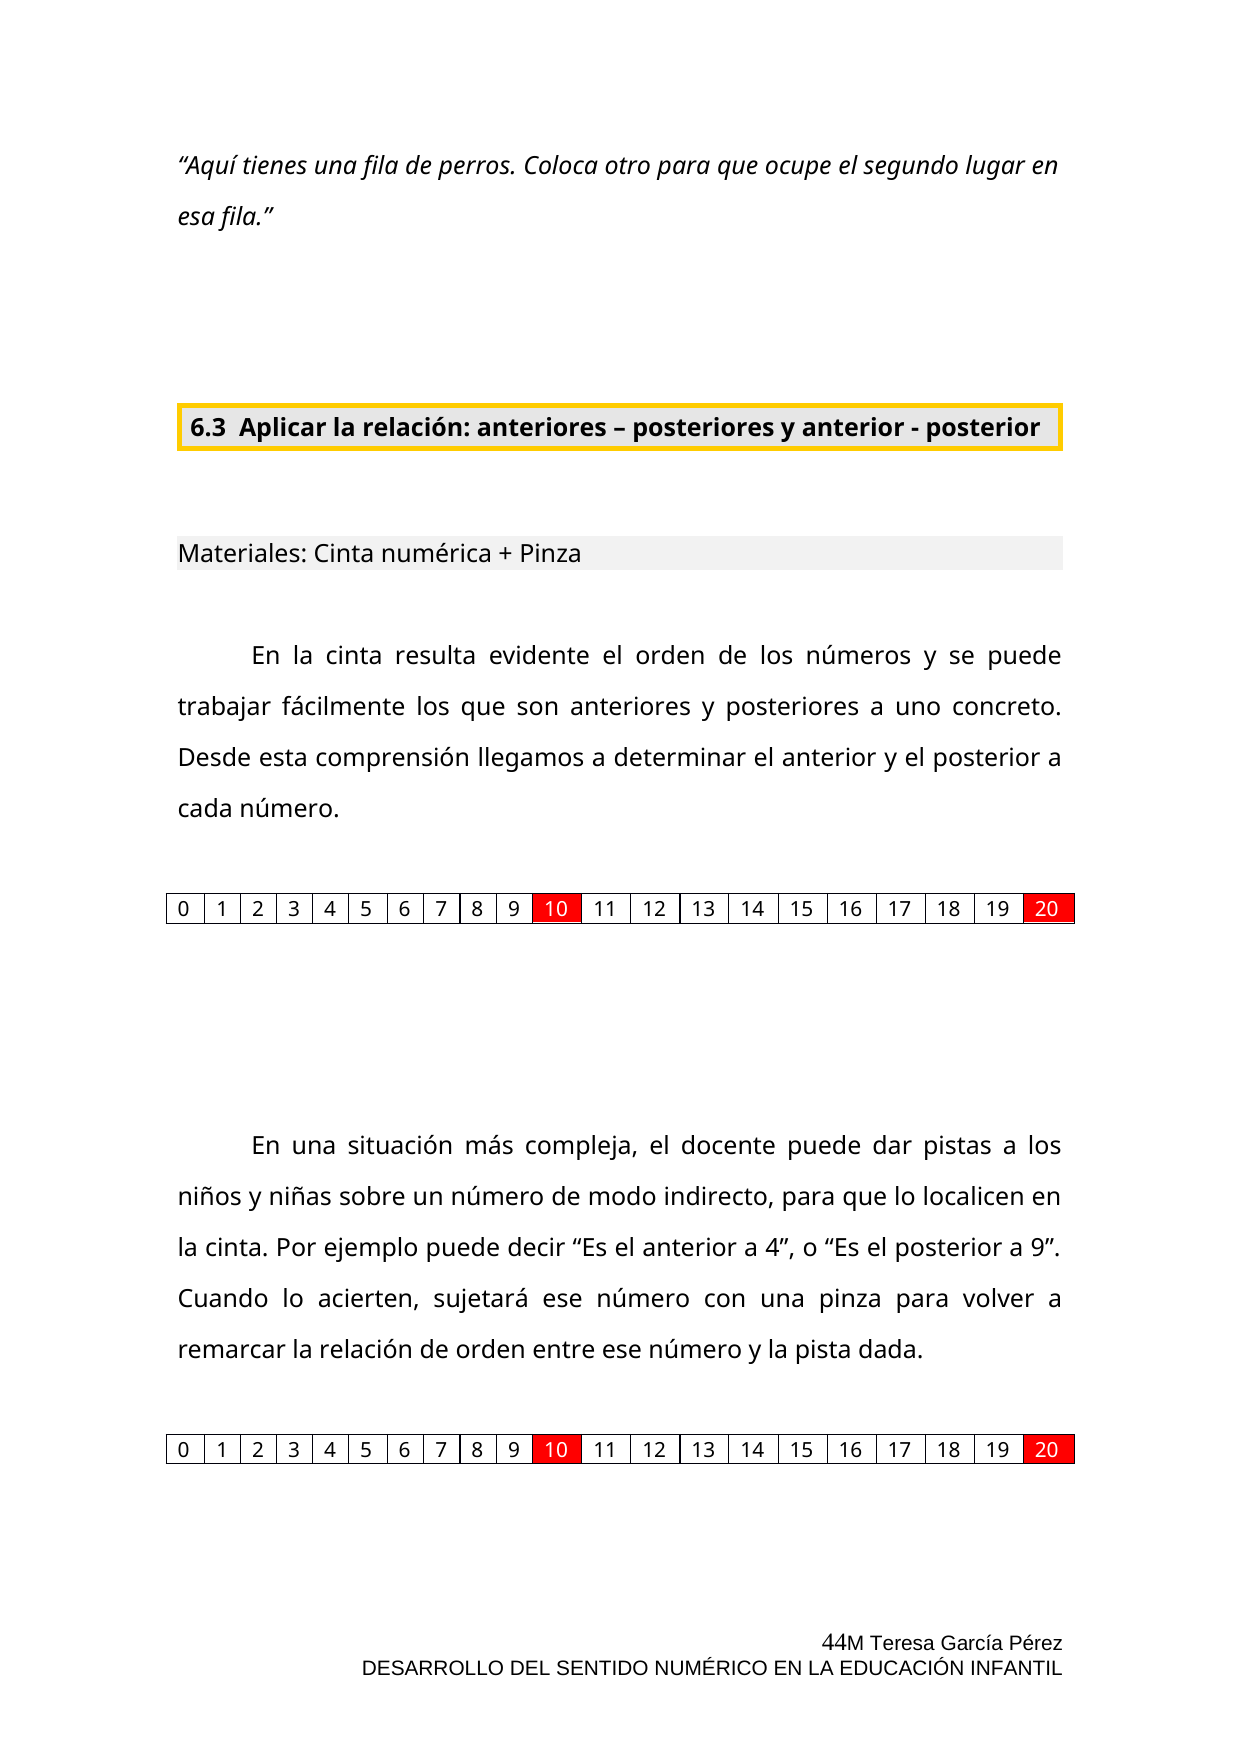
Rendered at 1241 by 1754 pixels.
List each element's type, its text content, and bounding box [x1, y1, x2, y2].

table_header 11 [582, 894, 630, 922]
table_header 1 [205, 894, 240, 922]
table_header 13 [681, 894, 728, 922]
table_header 8 [461, 894, 496, 922]
table_header 16 [828, 894, 876, 922]
table_header 10 [533, 1435, 581, 1463]
table_header 13 [681, 1435, 728, 1463]
table_header 19 [975, 1435, 1023, 1463]
table_header 15 [779, 1435, 827, 1463]
table_header 2 [241, 894, 276, 922]
table_header 7 [424, 1435, 459, 1463]
table_header 18 [926, 894, 974, 922]
table_header 18 [926, 1435, 974, 1463]
table_header 8 [461, 1435, 496, 1463]
table_header 12 [631, 894, 679, 922]
table_header 3 [277, 1435, 312, 1463]
table_header 2 [241, 1435, 276, 1463]
table_header 3 [277, 894, 312, 922]
table_header 5 [349, 1435, 387, 1463]
table_header 16 [828, 1435, 876, 1463]
table_header 0 [167, 1435, 204, 1463]
table_header 9 [497, 894, 532, 922]
table_header 17 [877, 894, 925, 922]
table_header 6 [388, 1435, 423, 1463]
table_header 5 [349, 894, 387, 922]
table_header 19 [975, 894, 1023, 922]
text 6.3 Aplicar la relación: anteriores – posteriores y anterior - posterior [182, 408, 1058, 446]
text “Aquí tienes una fila de perros. Coloca otro para que ocupe el segundo lugar en esa fila.” [177, 148, 1063, 233]
table_header 15 [779, 894, 827, 922]
table_header 11 [582, 1435, 630, 1463]
table_header 20 [1024, 1435, 1074, 1463]
table_header 1 [205, 1435, 240, 1463]
table_header 4 [313, 894, 348, 922]
table_header 14 [729, 894, 778, 922]
text En la cinta resulta evidente el orden de los números y se puede trabajar fácilmente los que son anteriores y posteriores a uno concreto. Desde esta comprensión llegamos a determinar el anterior y el posterior a cada número. [177, 638, 1063, 825]
text En una situación más compleja, el docente puede dar pistas a los niños y niñas sobre un número de modo indirecto, para que lo localicen en la cinta. Por ejemplo puede decir “Es el anterior a 4”, o “Es el posterior a 9”. Cuando lo acierten, sujetará ese número con una pinza para volver a remarcar la relación de orden entre ese número y la pista dada. [177, 1128, 1063, 1366]
table_header 7 [424, 894, 459, 922]
table_header 4 [313, 1435, 348, 1463]
table_header 12 [631, 1435, 679, 1463]
table_header 14 [729, 1435, 778, 1463]
table_header 10 [533, 894, 581, 922]
text Materiales: Cinta numérica + Pinza [177, 536, 1063, 570]
table_header 6 [388, 894, 423, 922]
table_header 0 [167, 894, 204, 922]
table_header 9 [497, 1435, 532, 1463]
table_header 17 [877, 1435, 925, 1463]
table_header 20 [1024, 894, 1074, 922]
